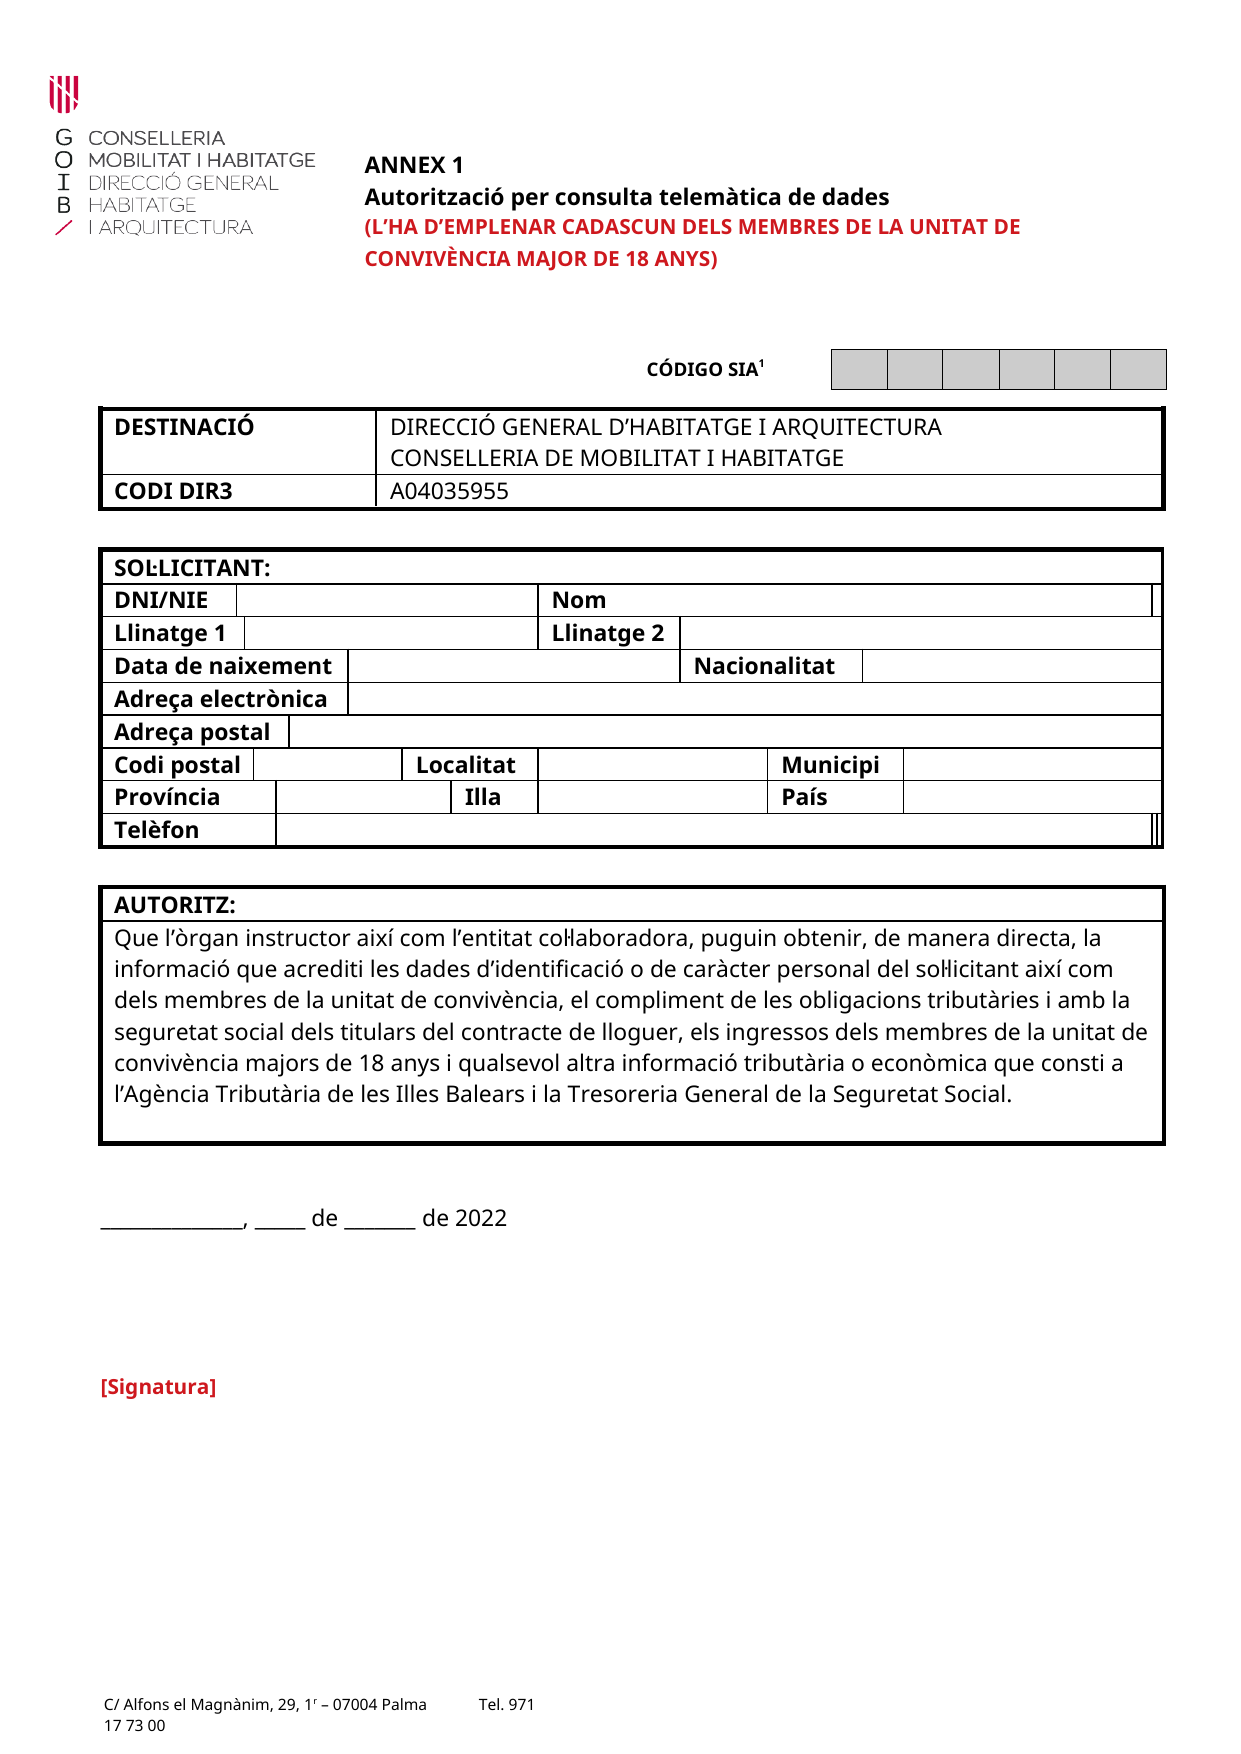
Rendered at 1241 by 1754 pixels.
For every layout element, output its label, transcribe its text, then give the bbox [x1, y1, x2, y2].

text ANNEX 1 [335, 149, 1166, 181]
table_cell [277, 814, 1151, 845]
table_header [943, 350, 999, 389]
table_header [1055, 350, 1110, 389]
text Autorització per consulta telemàtica de dades [335, 181, 1166, 212]
table_cell Telèfon [103, 814, 275, 845]
table_cell A04035955 [377, 475, 1161, 506]
table_cell [863, 650, 1161, 681]
table_cell DNI/NIE [103, 585, 236, 616]
table_header DIRECCIÓ GENERAL D’HABITATGE I ARQUITECTURA CONSELLERIA DE MOBILITAT I HABITATGE [377, 411, 1161, 473]
table_cell [539, 781, 767, 813]
table_cell Adreça postal [103, 716, 288, 747]
table_cell [904, 749, 1161, 780]
table_cell CODI DIR3 [103, 475, 375, 506]
table_cell Que l’òrgan instructor així com l’entitat col·laboradora, puguin obtenir, de manera directa, la informació que acrediti les dades d’identificació o de caràcter personal del sol·licitant així com dels membres de la unitat de convivència, el compliment de les obligacions tributàries i amb la seguretat social dels titulars del contracte de lloguer, els ingressos dels membres de la unitat de convivència majors de 18 anys i qualsevol altra informació tributària o econòmica que consti a l’Agència Tributària de les Illes Balears i la Tresoreria General de la Seguretat Social. [103, 922, 1162, 1141]
table_cell Llinatge 2 [539, 617, 679, 648]
table_cell [681, 617, 1161, 648]
table_cell [1153, 585, 1161, 616]
text (L’HA D’EMPLENAR CADASCUN DELS MEMBRES DE LA UNITAT DE CONVIVÈNCIA MAJOR DE 18 ANYS) [130, 212, 1166, 273]
table_cell Data de naixement [103, 650, 347, 681]
table_cell [904, 781, 1161, 813]
table_cell Illa [452, 781, 537, 813]
table_cell [349, 650, 679, 681]
text CÓDIGO SIA1 [646, 356, 775, 382]
table_cell Localitat [403, 749, 537, 780]
table_header AUTORITZ: [103, 889, 1162, 920]
picture [29, 59, 335, 254]
table_cell [349, 683, 1161, 714]
table_cell Província [103, 781, 275, 813]
table_cell [237, 585, 537, 616]
text ______________, _____ de _______ de 2022 [100, 1202, 1166, 1233]
text [Signatura] [100, 1372, 1166, 1401]
table_cell Nom [539, 585, 1151, 616]
table_cell Adreça electrònica [103, 683, 347, 714]
table_cell [245, 617, 537, 648]
table_header [832, 350, 887, 389]
table_cell País [768, 781, 903, 813]
table_header [888, 350, 942, 389]
table_header SOL·LICITANT: [103, 552, 1161, 583]
table_cell [254, 749, 401, 780]
table_cell Municipi [768, 749, 903, 780]
table_cell [539, 749, 767, 780]
table_cell [290, 716, 1161, 747]
table_header DESTINACIÓ [103, 411, 375, 473]
table_header [1000, 350, 1054, 389]
table_cell [277, 781, 450, 813]
table_cell Llinatge 1 [103, 617, 244, 648]
table_cell Codi postal [103, 749, 253, 780]
table_cell Nacionalitat [681, 650, 862, 681]
table_header [1111, 350, 1166, 389]
